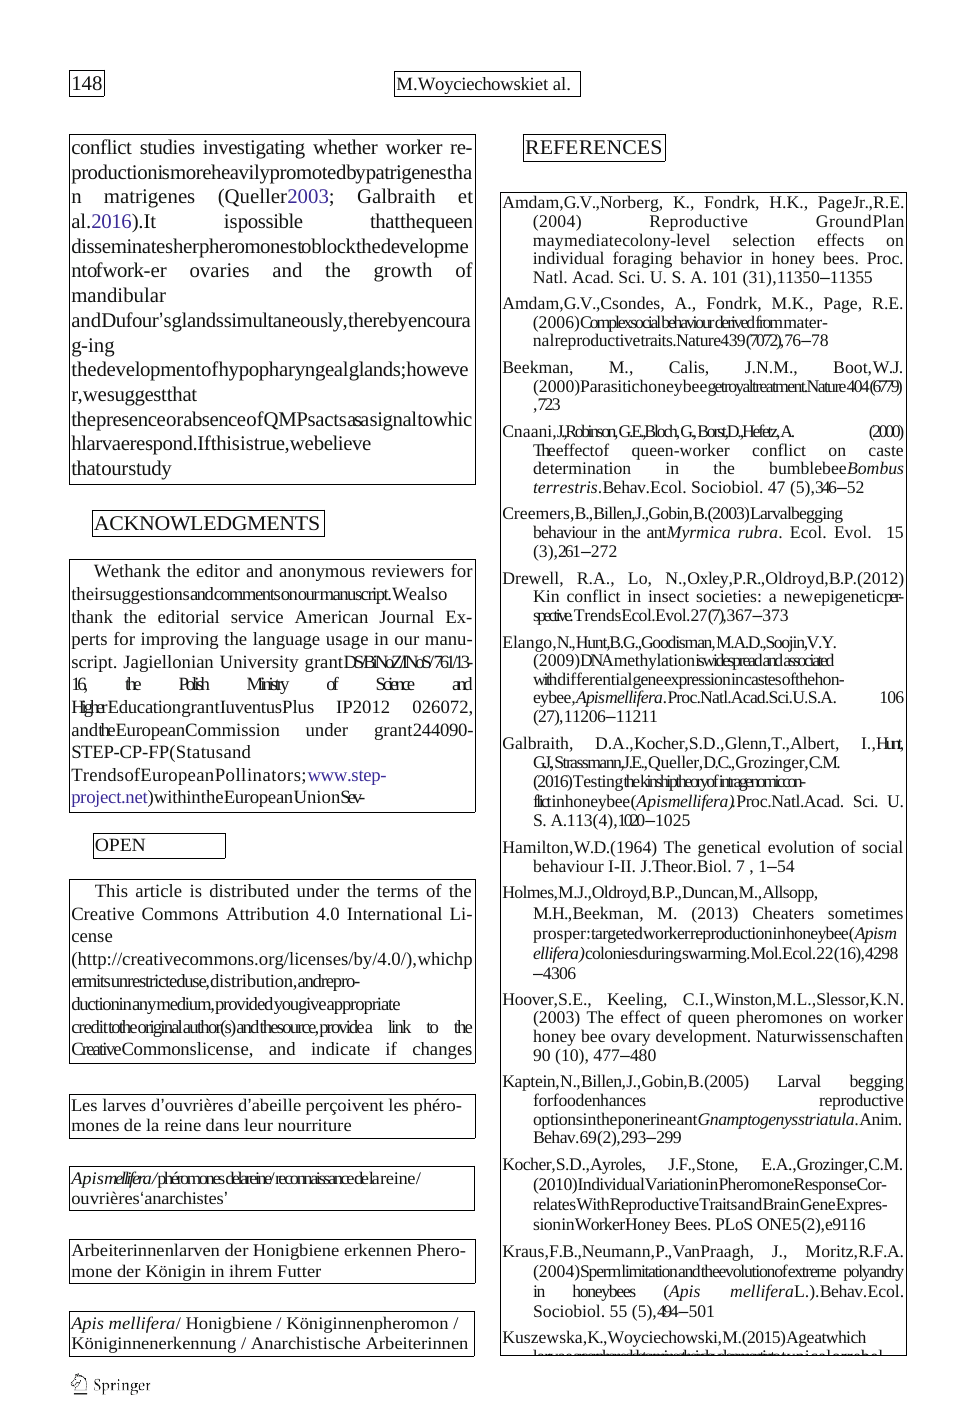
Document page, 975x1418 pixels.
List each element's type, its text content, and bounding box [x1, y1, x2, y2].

text ACKNOWLEDGMENTS [94, 511, 323, 535]
text Holmes,M.J.,Oldroyd,B.P.,Duncan,M.,Allsopp, M.H.,Beekman, M. (2013) Cheaters sometimes prosper:targetedworkerreproductioninhoneybee(Apismellifera)coloniesduringswarming.Mol.Ecol.22(16),4298–4306 [502, 883, 904, 983]
picture [70, 1373, 151, 1395]
text Cnaani,J.,Robinson,G.E.,Bloch,G.,Borst,D.,Hefetz,A. (2000) Theeffectof queen-worker conflict on caste determination in the bumblebeeBombus terrestris.Behav.Ecol. Sociobiol. 47 (5),346–52 [502, 423, 904, 497]
text Elango,N.,Hunt,B.G.,Goodisman,M.A.D.,Soojin,V.Y.(2009)DNAmethylationiswidespreadandassociated withdifferentialgeneexpressionincastesofthehon- eybee,Apismellifera.Proc.Natl.Acad.Sci.U.S.A. 106 (27),11206–11211 [502, 633, 904, 726]
text Kraus,F.B.,Neumann,P.,VanPraagh, J., Moritz,R.F.A.(2004)Spermlimitationandtheevolutionofextreme polyandry in honeybees (Apis melliferaL.).Behav.Ecol. Sociobiol. 55 (5),494–501 [502, 1241, 904, 1321]
text OPEN ACCESS [94, 834, 225, 858]
text Apis mellifera/ Honigbiene / Königinnenpheromon / Königinnenerkennung / Anarchistische Arbeiterinnen [71, 1313, 474, 1353]
text Wethank the editor and anonymous reviewers for theirsuggestionsandcommentsonourmanuscript.Wealso thank the editorial service American Journal Ex- perts for improving the language usage in our manu- script. Jagiellonian University grantDS/BiNoZ/INoS/ 761/13-16, the Polish Ministry of Science and HigherEducationgrantIuventusPlus IP2012 026072, andtheEuropeanCommission under grant244090-STEP-CP-FP(Statusand TrendsofEuropeanPollinators;www.step-project.net)withintheEuropeanUnionSev- enthFrameworkProgrammesupportedthiswork. [71, 560, 473, 812]
text This article is distributed under the terms of the Creative Commons Attribution 4.0 International Li- cense (http://creativecommons.org/licenses/by/4.0/),whichpermitsunrestricteduse,distribution,andrepro- ductioninanymedium,providedyougiveappropriate credittotheoriginalauthor(s)andthesource,providea link to the CreativeCommonslicense, and indicate if changes weremade. [71, 880, 473, 1063]
text Creemers,B.,Billen,J.,Gobin,B.(2003)Larvalbegging behaviour in the antMyrmica rubra. Ecol. Evol. 15 (3),261–272 [502, 505, 904, 561]
text Kocher,S.D.,Ayroles, J.F.,Stone, E.A.,Grozinger,C.M.(2010)IndividualVariationinPheromoneResponseCor-relatesWithReproductiveTraitsandBrainGeneExpres-sioninWorkerHoney Bees. PLoS ONE5(2),e9116 [502, 1154, 903, 1234]
text conflict studies investigating whether worker re- productionismoreheavilypromotedbypatrigenesthan matrigenes (Queller2003; Galbraith et al.2016).It ispossible thatthequeen disseminatesherpheromonestoblockthedevelopmentofwork-er ovaries and the growth of mandibular andDufour’sglandssimultaneously,therebyencourag-ing thedevelopmentofhypopharyngealglands;however,wesuggestthat thepresenceorabsenceofQMPsactsasasignaltowhichlarvaerespond.Ifthisistrue,webelieve thatourstudy providesthefirstevidenceineusocialinsectsthatlarvalpercep-tionof thepresenceorabsenceofqueen phero- monesinducesanalternativedevelopmentstrategy. [71, 135, 473, 484]
text Apismellifera/phéromonesdelareine/reconnaissance de lareine/ ouvrières‘anarchistes’ [71, 1167, 474, 1208]
text Hoover,S.E., Keeling, C.I.,Winston,M.L.,Slessor,K.N. (2003) The effect of queen pheromones on worker honey bee ovary development. Naturwissenschaften 90 (10), 477–480 [502, 991, 904, 1065]
text M.Woyciechowskiet al. [396, 72, 580, 94]
text REFERENCES [525, 135, 665, 159]
text 148 [71, 71, 104, 94]
text Kuszewska,K.,Woyciechowski,M.(2015)Ageatwhich larvaeareorphaneddeterminestheirdevelopmentintotypicalorrebel workersin thehoneybee(ApismelliferaL.). PLoS ONE 10 (4),e0123404 [502, 1329, 904, 1355]
text Arbeiterinnenlarven der Honigbiene erkennen Phero- mone der Königin in ihrem Futter [71, 1240, 474, 1281]
text Kaptein,N.,Billen,J.,Gobin,B.(2005) Larval begging forfoodenhances reproductive optionsintheponerineantGnamptogenysstriatula.Anim.Behav.69(2),293–299 [502, 1073, 904, 1147]
text Beekman, M., Calis, J.N.M., Boot,W.J.(2000)Parasitichoneybeegetroyaltreatment.Nature404(6779),723 [502, 359, 904, 414]
text Drewell, R.A., Lo, N.,Oxley,P.R.,Oldroyd,B.P.(2012) Kin conflict in insect societies: a newepigeneticper- spective.TrendsEcol.Evol.27(7),367–373 [502, 569, 904, 625]
text Les larves d’ouvrières d’abeille perçoivent les phéro- mones de la reine dans leur nourriture [71, 1095, 474, 1136]
text Amdam,G.V.,Csondes, A., Fondrk, M.K., Page, R.E. (2006)Complexsocialbehaviourderivedfrommater-nalreproductivetraits.Nature439(7072),76–78 [502, 295, 904, 351]
text Hamilton,W.D.(1964) The genetical evolution of social behaviour I-II. J.Theor.Biol. 7 , 1–54 [502, 839, 904, 876]
text Amdam,G.V.,Norberg, K., Fondrk, H.K., PageJr.,R.E.(2004) Reproductive GroundPlan maymediatecolony-level selection effects on individual foraging behavior in honey bees. Proc. Natl. Acad. Sci. U. S. A. 101 (31),11350–11355 [502, 194, 904, 287]
text Galbraith, D.A.,Kocher,S.D.,Glenn,T.,Albert, I.,Hunt, G.J.,Strassmann,J.E.,Queller,D.C.,Grozinger,C.M. (2016)Testingthekinshiptheoryofintragenomiccon- flictinhoneybee(Apismellifera).Proc.Natl.Acad. Sci. U. S. A.113(4),1020–1025 [502, 734, 904, 831]
